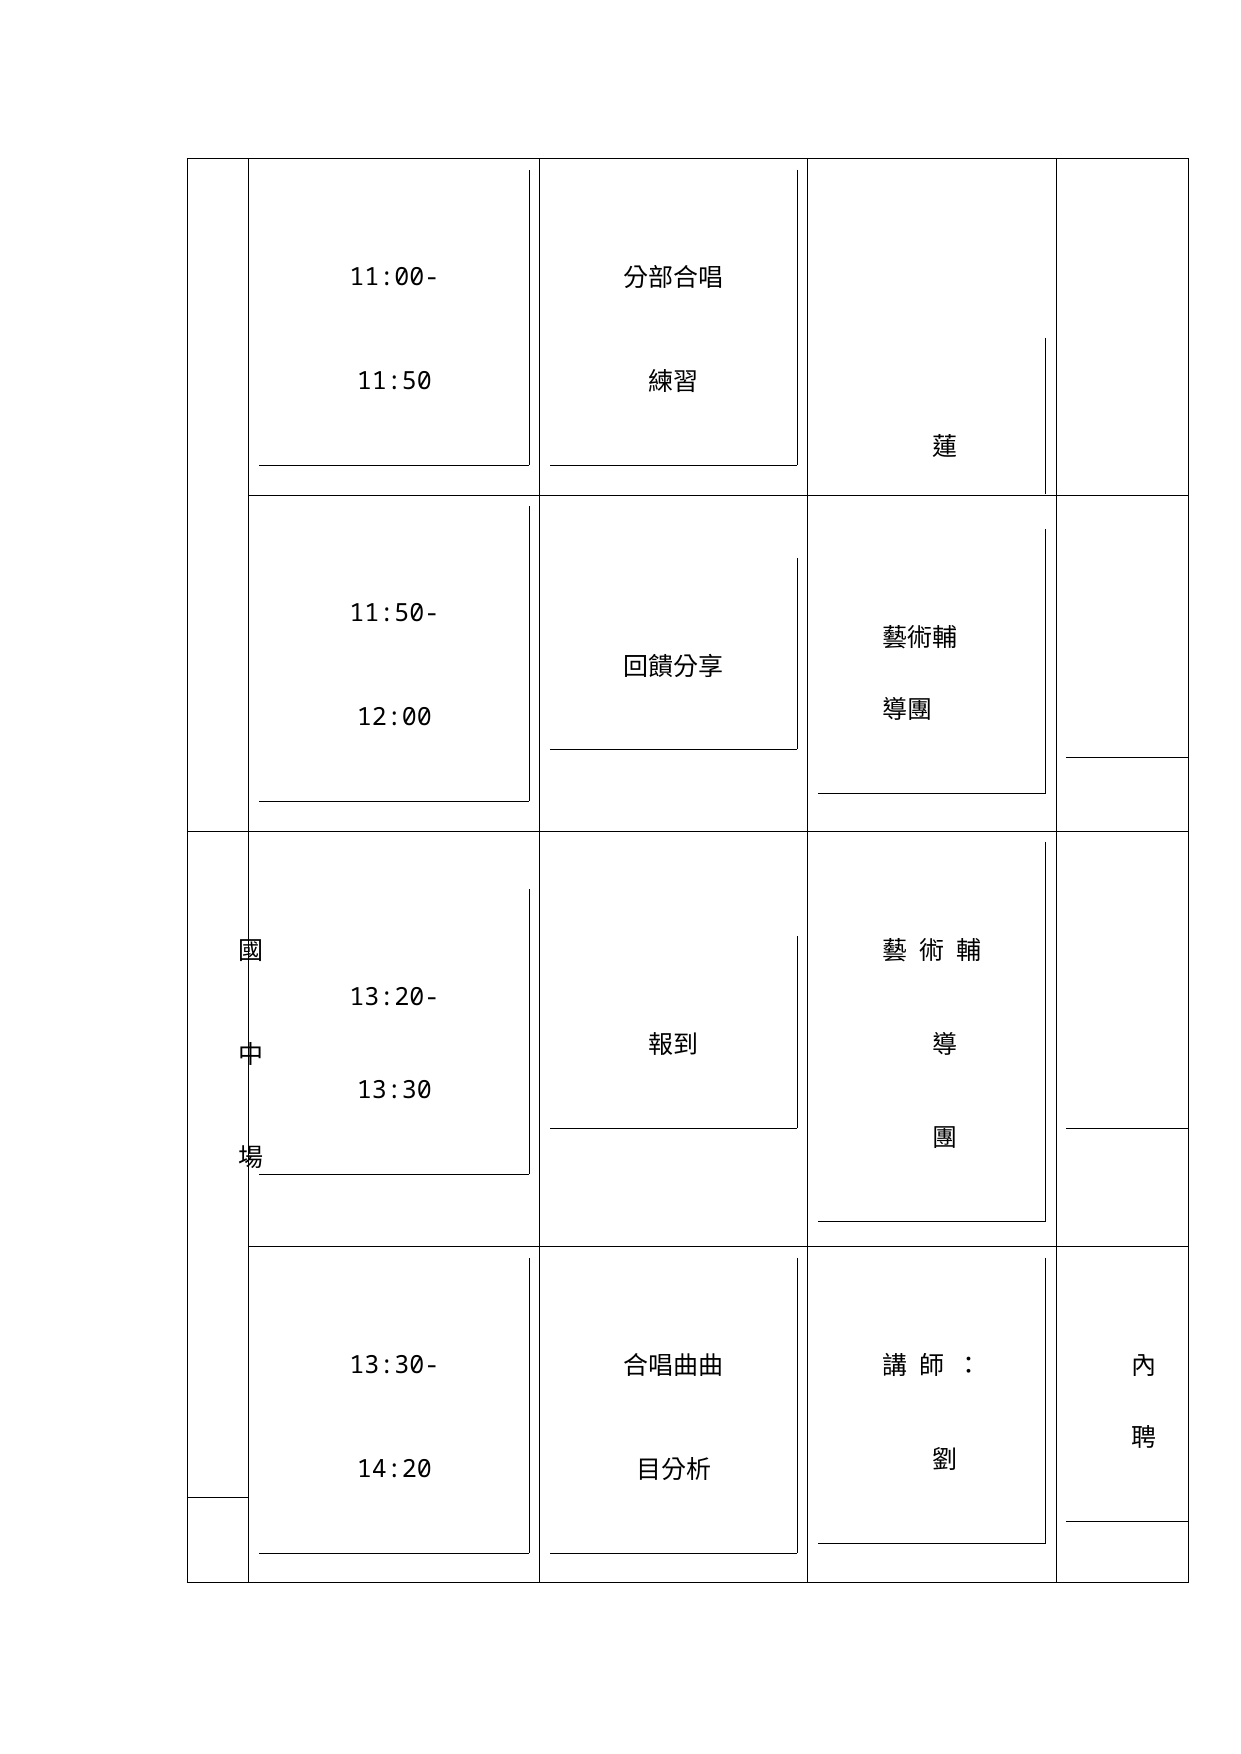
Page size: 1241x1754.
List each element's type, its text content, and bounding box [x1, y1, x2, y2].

table_cell 藝術輔導團 [808, 496, 1056, 831]
table_cell [1057, 496, 1188, 831]
table_cell [1057, 832, 1188, 1246]
table_cell 國小場 [188, 159, 248, 831]
table_cell 分部合唱練習 [540, 159, 807, 494]
table_cell [1057, 159, 1188, 494]
table_cell 11:50-12:00 [249, 496, 539, 831]
table_cell 回饋分享 [540, 496, 807, 831]
table_cell 合唱曲曲目分析 [540, 1247, 807, 1582]
table_cell 11:00-11:50 [249, 159, 539, 494]
table_cell 蓮 [808, 159, 1056, 494]
table_cell 國中場 [242, 941, 248, 958]
table_cell 藝術輔導團 [808, 832, 1056, 1246]
table_cell 13:30-14:20 [249, 1247, 539, 1582]
table_cell 講師：劉 [808, 1247, 1056, 1582]
table_cell 13:20-13:30 [249, 832, 539, 1246]
table_cell 國中場 [188, 1498, 248, 1582]
table_cell 報到 [540, 832, 807, 1246]
table_cell 內聘 [1057, 1247, 1188, 1582]
table_cell 國中場 [188, 832, 248, 1497]
